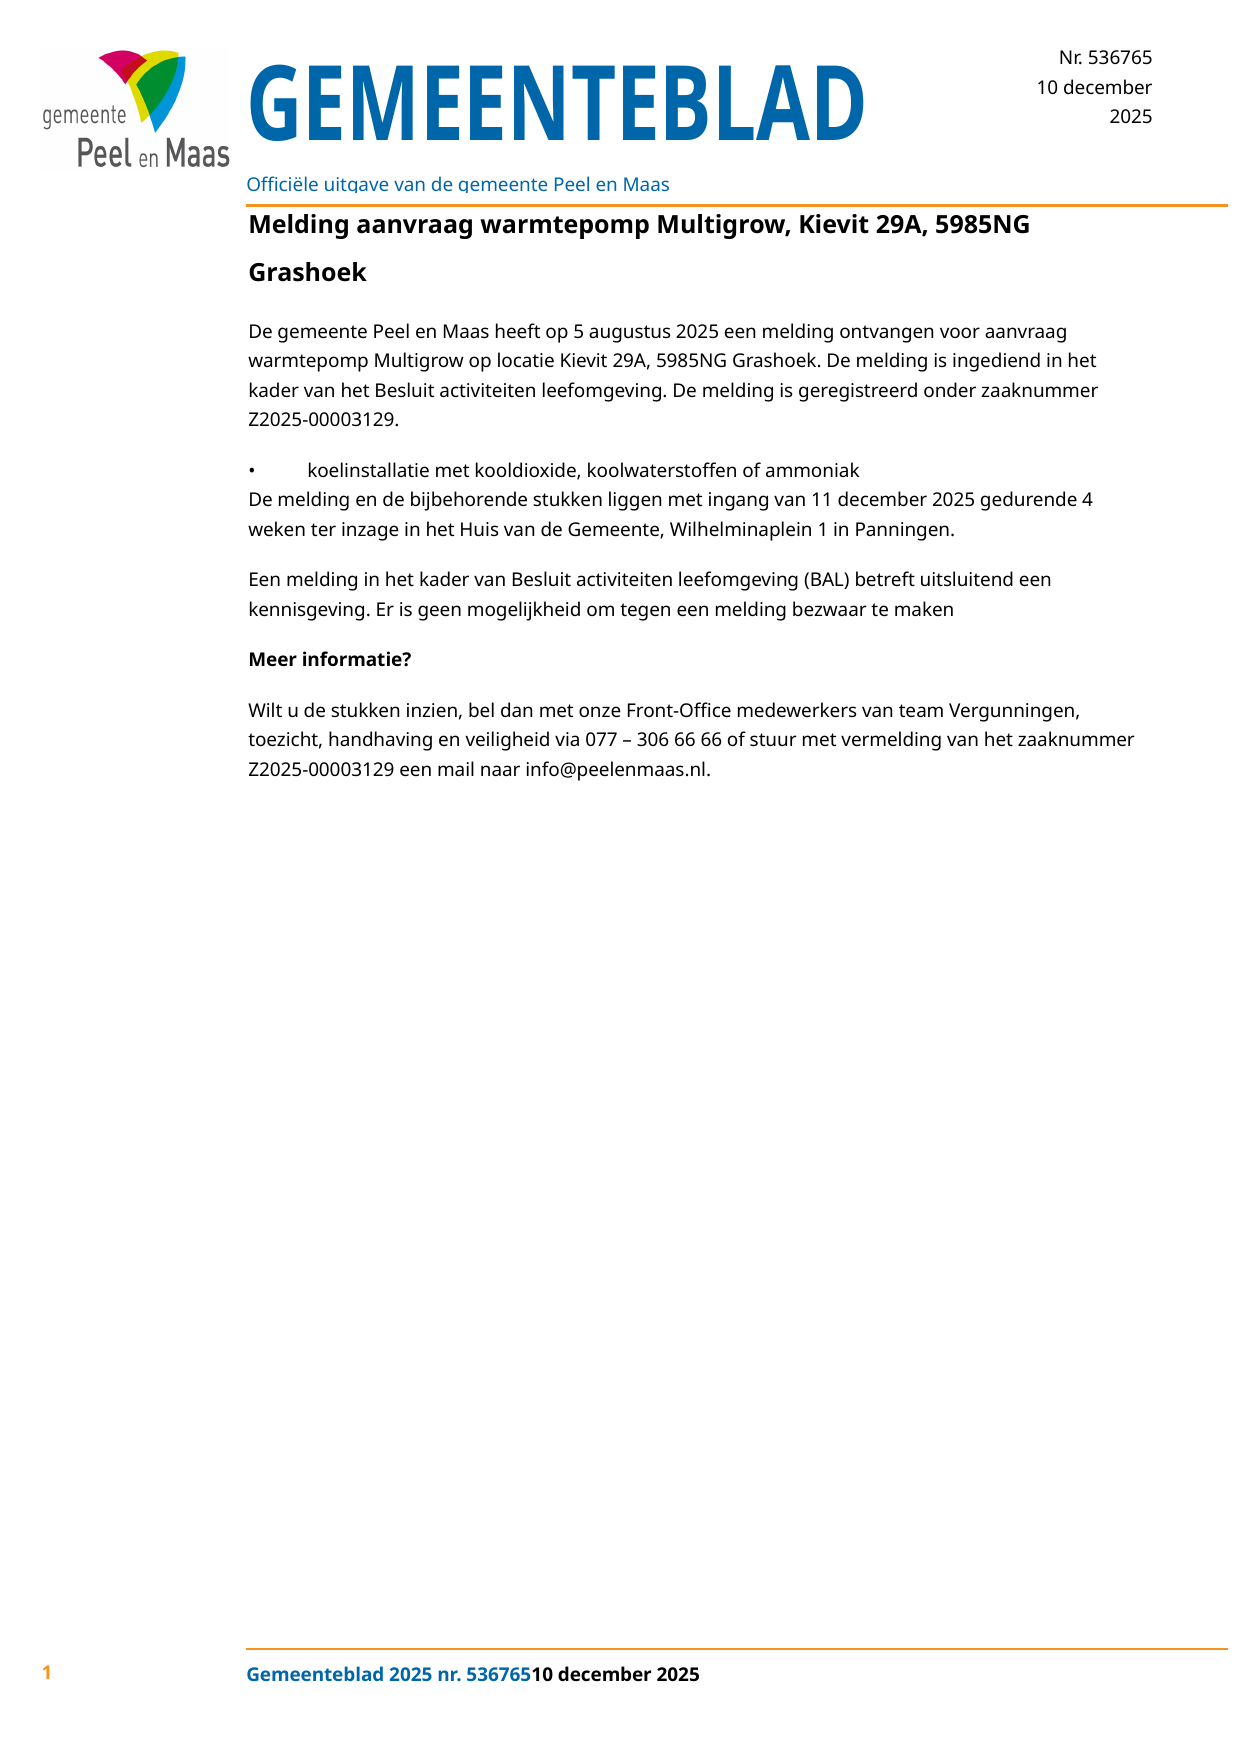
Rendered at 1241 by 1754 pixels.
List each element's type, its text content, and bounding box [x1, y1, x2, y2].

list koelinstallatie met kooldioxide, koolwaterstoffen of ammoniak [248, 457, 1152, 483]
text De gemeente Peel en Maas heeft op 5 augustus 2025 een melding ontvangen voor aanvraag warmtepomp Multigrow op locatie Kievit 29A, 5985NG Grashoek. De melding is ingediend in het kader van het Besluit activiteiten leefomgeving. De melding is geregistreerd onder zaaknummer Z2025-00003129. [248, 318, 1152, 432]
text Melding aanvraag warmtepomp Multigrow, Kievit 29A, 5985NG Grashoek [248, 207, 1152, 288]
text De melding en de bijbehorende stukken liggen met ingang van 11 december 2025 gedurende 4 weken ter inzage in het Huis van de Gemeente, Wilhelminaplein 1 in Panningen. [248, 487, 1152, 542]
text Meer informatie? [248, 647, 1152, 672]
text Een melding in het kader van Besluit activiteiten leefomgeving (BAL) betreft uitsluitend een kennisgeving. Er is geen mogelijkheid om tegen een melding bezwaar te maken [248, 567, 1152, 622]
text Wilt u de stukken inzien, bel dan met onze Front-Office medewerkers van team Vergunningen, toezicht, handhaving en veiligheid via 077 – 306 66 66 of stuur met vermelding van het zaaknummer Z2025-00003129 een mail naar info@peelenmaas.nl. [248, 697, 1152, 782]
picture [41, 47, 231, 172]
